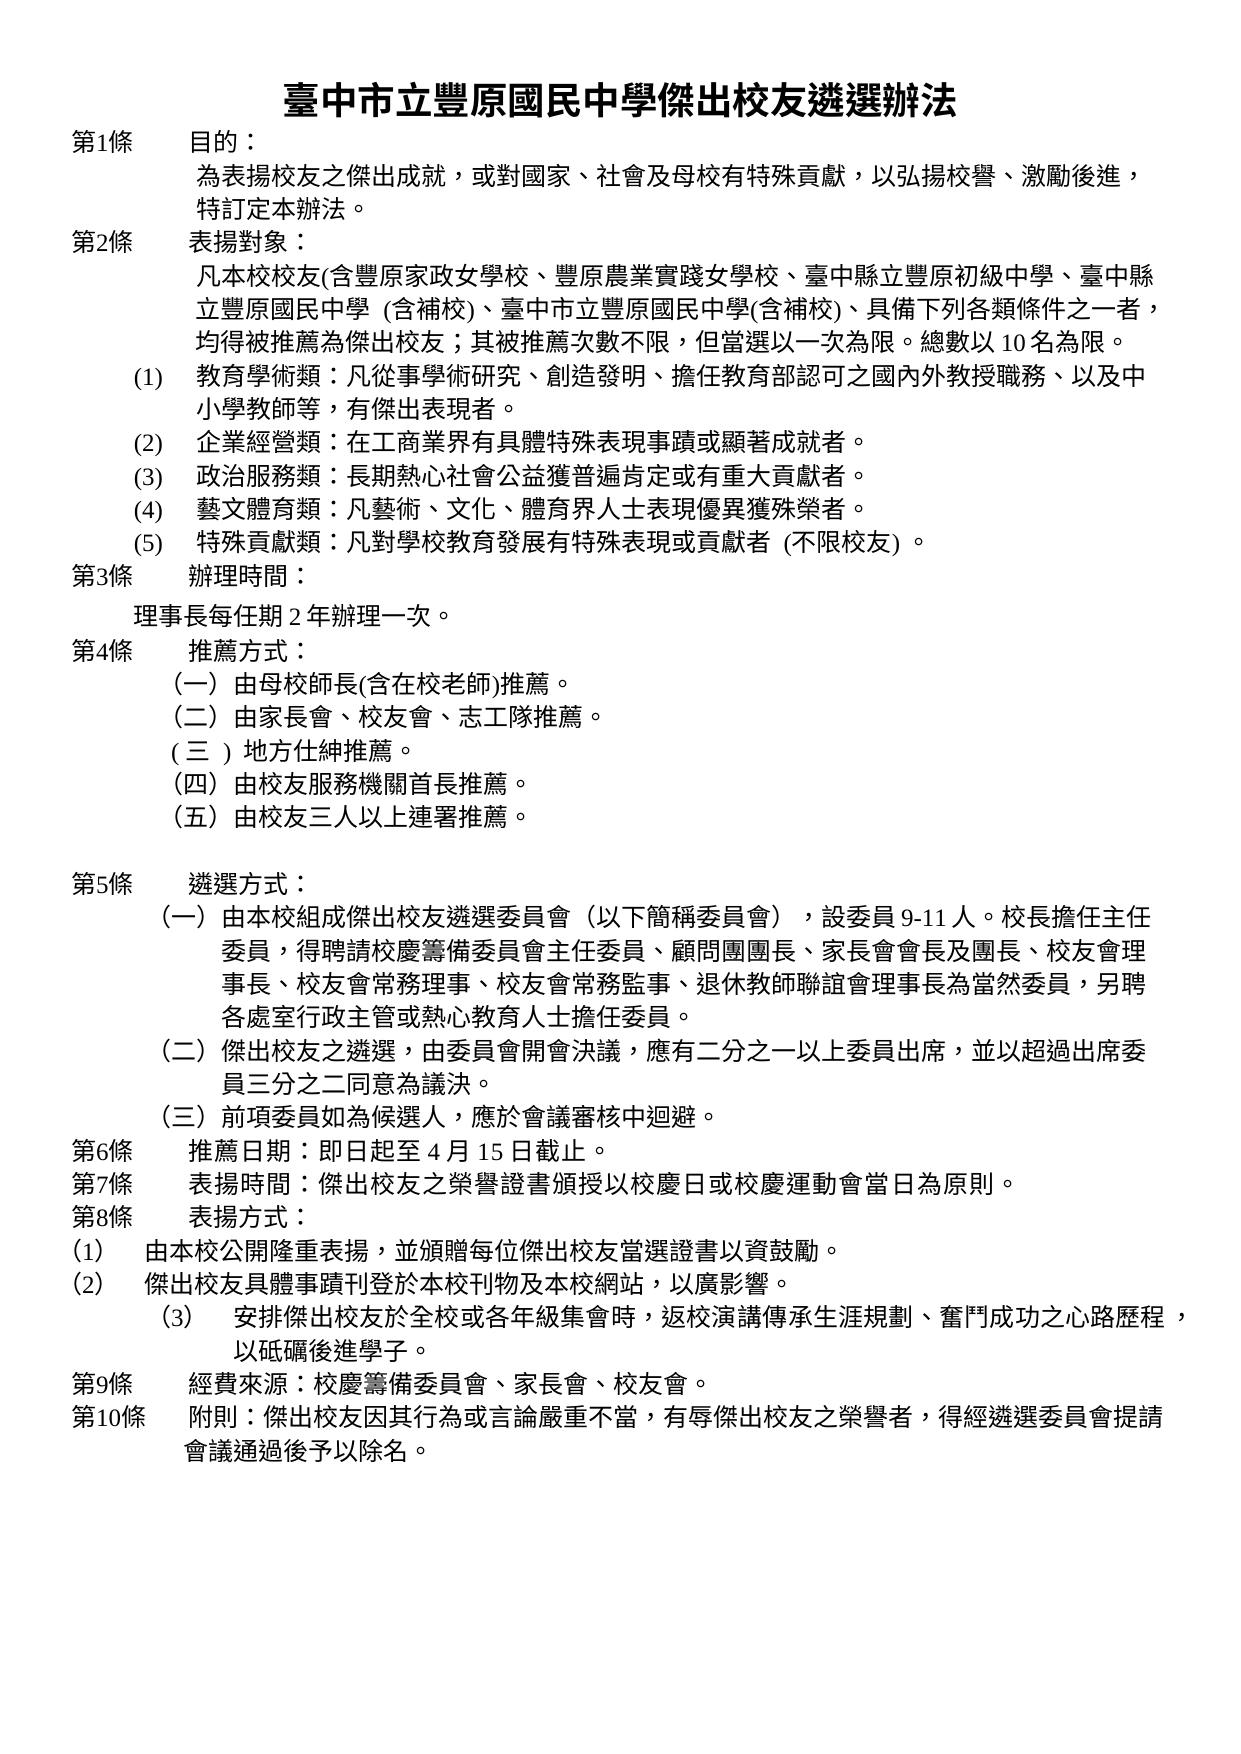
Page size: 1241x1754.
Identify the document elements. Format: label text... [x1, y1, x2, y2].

text （四）由校友服務機關首長推薦。 [71, 767, 1169, 800]
list 目的： [71, 125, 1169, 158]
text （三）前項委員如為候選人，應於會議審核中迴避。 [146, 1100, 1169, 1133]
text （一）由本校組成傑出校友遴選委員會（以下簡稱委員會），設委員9-11人。校長擔任主任委員，得聘請校慶籌備委員會主任委員、顧問團團長、家長會會長及團長、校友會理事長、校友會常務理事、校友會常務監事、退休教師聯誼會理事長為當然委員，另聘各處室行政主管或熱心教育人士擔任委員。 [146, 900, 1169, 1033]
text ( 三 ) 地方仕紳推薦。 [71, 733, 1169, 767]
text （五）由校友三人以上連署推薦。 [71, 800, 1169, 833]
list 辦理時間： [71, 558, 1169, 592]
list 表揚對象： [71, 225, 1169, 258]
text （二）由家長會、校友會、志工隊推薦。 [71, 700, 1169, 733]
list 由本校公開隆重表揚，並頒贈每位傑出校友當選證書以資鼓勵。 [57, 1233, 1169, 1267]
list 經費來源：校慶籌備委員會、家長會、校友會。 [71, 1367, 1169, 1400]
text 會議通過後予以除名。 [120, 1433, 1169, 1467]
list 傑出校友具體事蹟刊登於本校刊物及本校網站，以廣影響。 [57, 1267, 1169, 1300]
list 企業經營類：在工商業界有具體特殊表現事蹟或顯著成就者。 [133, 425, 1169, 458]
text 臺中市立豐原國民中學傑出校友遴選辦法 [71, 71, 1169, 125]
text 為表揚校友之傑出成就，或對國家、社會及母校有特殊貢獻，以弘揚校譽、激勵後進，特訂定本辦法。 [196, 158, 1169, 225]
list 遴選方式： [71, 867, 1169, 900]
list 安排傑出校友於全校或各年級集會時，返校演講傳承生涯規劃、奮鬥成功之心路歷程，以砥礪後進學子。 [146, 1300, 1169, 1367]
text 凡本校校友(含豐原家政女學校、豐原農業實踐女學校、臺中縣立豐原初級中學、臺中縣立豐原國民中學 (含補校)、臺中市立豐原國民中學(含補校)、具備下列各類條件之一者，均得被推薦為傑出校友；其被推薦次數不限，但當選以一次為限。總數以10名為限。 [196, 258, 1169, 358]
list 教育學術類：凡從事學術研究、創造發明、擔任教育部認可之國內外教授職務、以及中小學教師等，有傑出表現者。 [133, 358, 1169, 425]
list 表揚時間：傑出校友之榮譽證書頒授以校慶日或校慶運動會當日為原則。 [71, 1167, 1169, 1200]
list 推薦方式： [71, 633, 1169, 667]
text （二）傑出校友之遴選，由委員會開會決議，應有二分之一以上委員出席，並以超過出席委員三分之二同意為議決。 [146, 1033, 1169, 1100]
list 特殊貢獻類：凡對學校教育發展有特殊表現或貢獻者 (不限校友) 。 [133, 525, 1169, 558]
list 藝文體育類：凡藝術、文化、體育界人士表現優異獲殊榮者。 [133, 492, 1169, 525]
list 政治服務類：長期熱心社會公益獲普遍肯定或有重大貢獻者。 [133, 458, 1169, 492]
text 理事長每任期2年辦理一次。 [133, 592, 1169, 633]
text （一）由母校師長(含在校老師)推薦。 [71, 667, 1169, 700]
list 推薦日期：即日起至4月15日截止。 [71, 1133, 1169, 1167]
list 表揚方式： [71, 1200, 1169, 1233]
list 附則：傑出校友因其行為或言論嚴重不當，有辱傑出校友之榮譽者，得經遴選委員會提請 [71, 1400, 1169, 1433]
